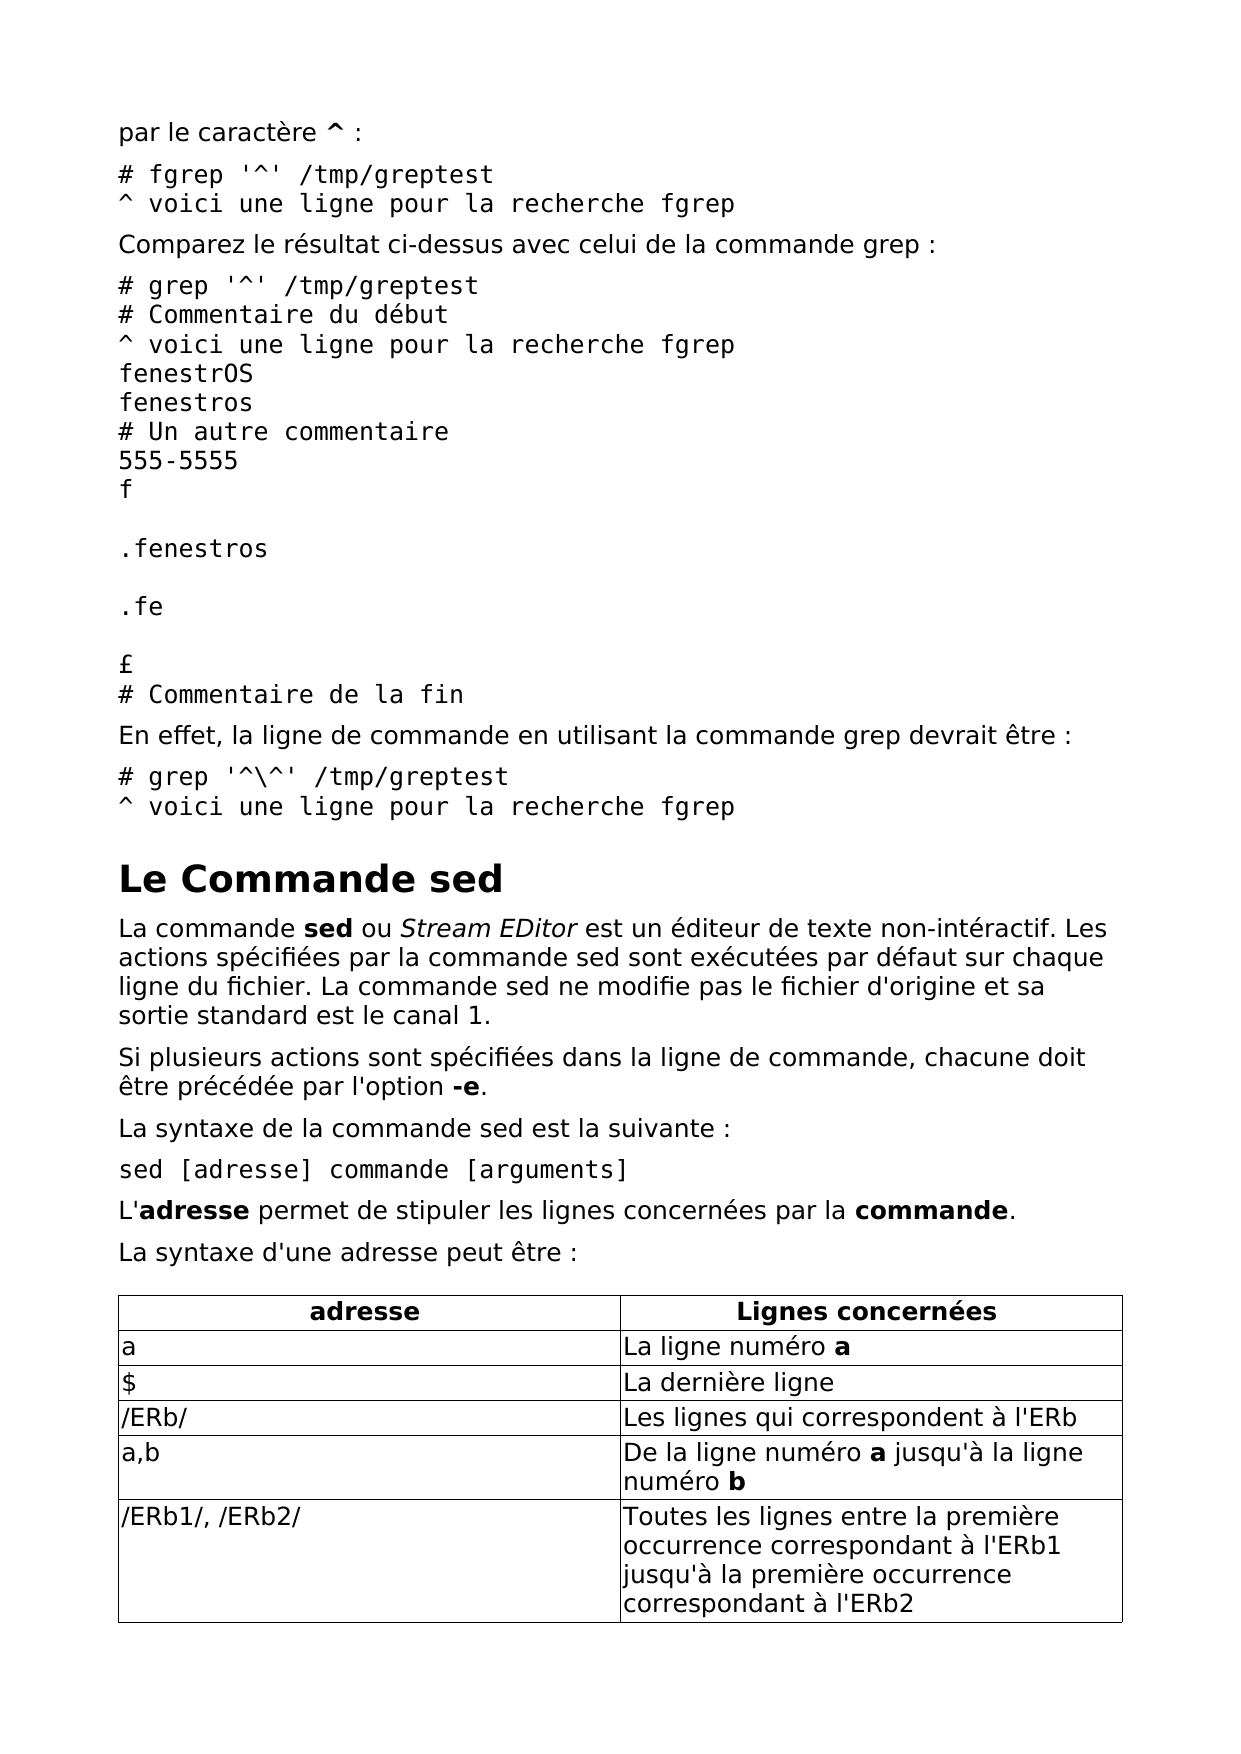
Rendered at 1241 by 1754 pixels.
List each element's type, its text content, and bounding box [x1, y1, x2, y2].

text # grep '^\^' /tmp/greptest ^ voici une ligne pour la recherche fgrep [118, 762, 1122, 821]
table_cell a,b [119, 1436, 620, 1499]
text La syntaxe d'une adresse peut être : [118, 1238, 1122, 1267]
text En effet, la ligne de commande en utilisant la commande grep devrait être : [118, 721, 1122, 750]
table_cell /ERb1/, /ERb2/ [119, 1500, 620, 1622]
table_cell Les lignes qui correspondent à l'ERb [621, 1401, 1122, 1435]
table_cell La ligne numéro a [621, 1331, 1122, 1365]
table_cell $ [119, 1366, 620, 1400]
table_cell De la ligne numéro a jusqu'à la ligne numéro b [621, 1436, 1122, 1499]
text Si plusieurs actions sont spécifiées dans la ligne de commande, chacune doit être précédée par l'option -e. [118, 1043, 1122, 1101]
text par le caractère ^ : [118, 118, 1122, 147]
table_cell /ERb/ [119, 1401, 620, 1435]
table_header Lignes concernées [621, 1296, 1122, 1329]
table_cell a [119, 1331, 620, 1365]
text # fgrep '^' /tmp/greptest ^ voici une ligne pour la recherche fgrep [118, 160, 1122, 218]
text sed [adresse] commande [arguments] [118, 1155, 1122, 1184]
text L'adresse permet de stipuler les lignes concernées par la commande. [118, 1196, 1122, 1226]
table_header adresse [119, 1296, 620, 1329]
subtitle Le Commande sed [118, 858, 1122, 901]
text # grep '^' /tmp/greptest # Commentaire du début ^ voici une ligne pour la recherche fgrep fenestrOS fenestros # Un autre commentaire 555-5555 f .fenestros .fe £ # Commentaire de la fin [118, 272, 1122, 709]
text La commande sed ou Stream EDitor est un éditeur de texte non-intéractif. Les actions spécifiées par la commande sed sont exécutées par défaut sur chaque ligne du fichier. La commande sed ne modifie pas le fichier d'origine et sa sortie standard est le canal 1. [118, 914, 1122, 1030]
table_cell Toutes les lignes entre la première occurrence correspondant à l'ERb1 jusqu'à la première occurrence correspondant à l'ERb2 [621, 1500, 1122, 1622]
text La syntaxe de la commande sed est la suivante : [118, 1114, 1122, 1143]
table_cell La dernière ligne [621, 1366, 1122, 1400]
text Comparez le résultat ci-dessus avec celui de la commande grep : [118, 230, 1122, 259]
